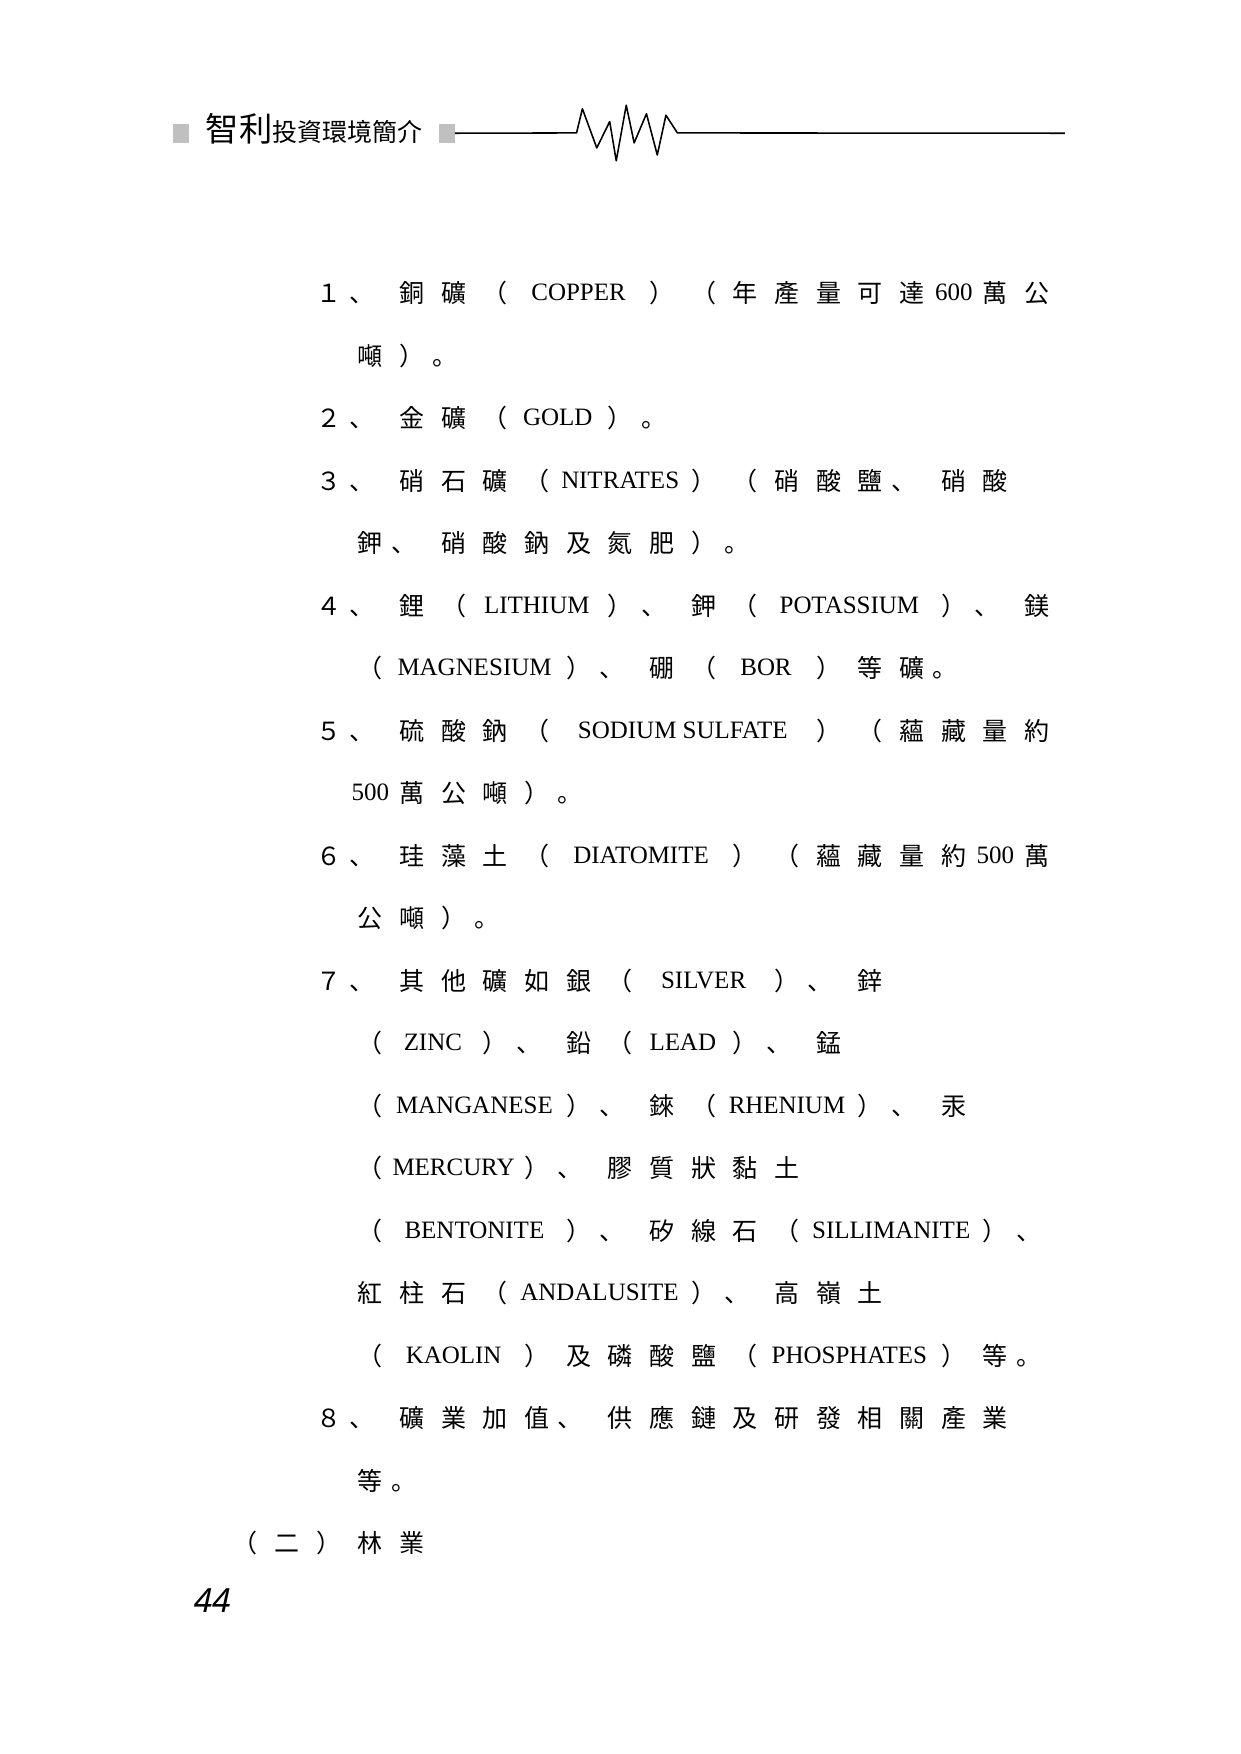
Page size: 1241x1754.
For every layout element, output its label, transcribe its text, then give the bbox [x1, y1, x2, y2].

text ６、珪藻土（DIATOMITE）（蘊藏量約500萬公噸）。 [281, 813, 1058, 938]
text ２、金礦（GOLD）。 [281, 375, 1058, 438]
text ７、其他礦如銀（SILVER）、鋅（ZINC）、鉛（LEAD）、錳（MANGANESE）、錸（RHENIUM）、汞（MERCURY）、膠質狀黏土（BENTONITE）、矽線石（SILLIMANITE）、紅柱石（ANDALUSITE）、高嶺土（KAOLIN）及磷酸鹽（PHOSPHATES）等。 [281, 938, 1058, 1375]
text （二）林業 [207, 1500, 1058, 1563]
text ８、礦業加值、供應鏈及研發相關產業等。 [281, 1375, 1058, 1500]
text ４、鋰（LITHIUM）、鉀（POTASSIUM）、鎂（MAGNESIUM）、硼（BOR）等礦。 [281, 563, 1058, 688]
text ３、硝石礦（NITRATES）（硝酸鹽、硝酸鉀、硝酸鈉及氮肥）。 [281, 438, 1058, 563]
text ５、硫酸鈉（SODIUM SULFATE）（蘊藏量約500萬公噸）。 [281, 688, 1058, 813]
text １、銅礦（COPPER）（年產量可達600萬公噸）。 [281, 250, 1058, 375]
